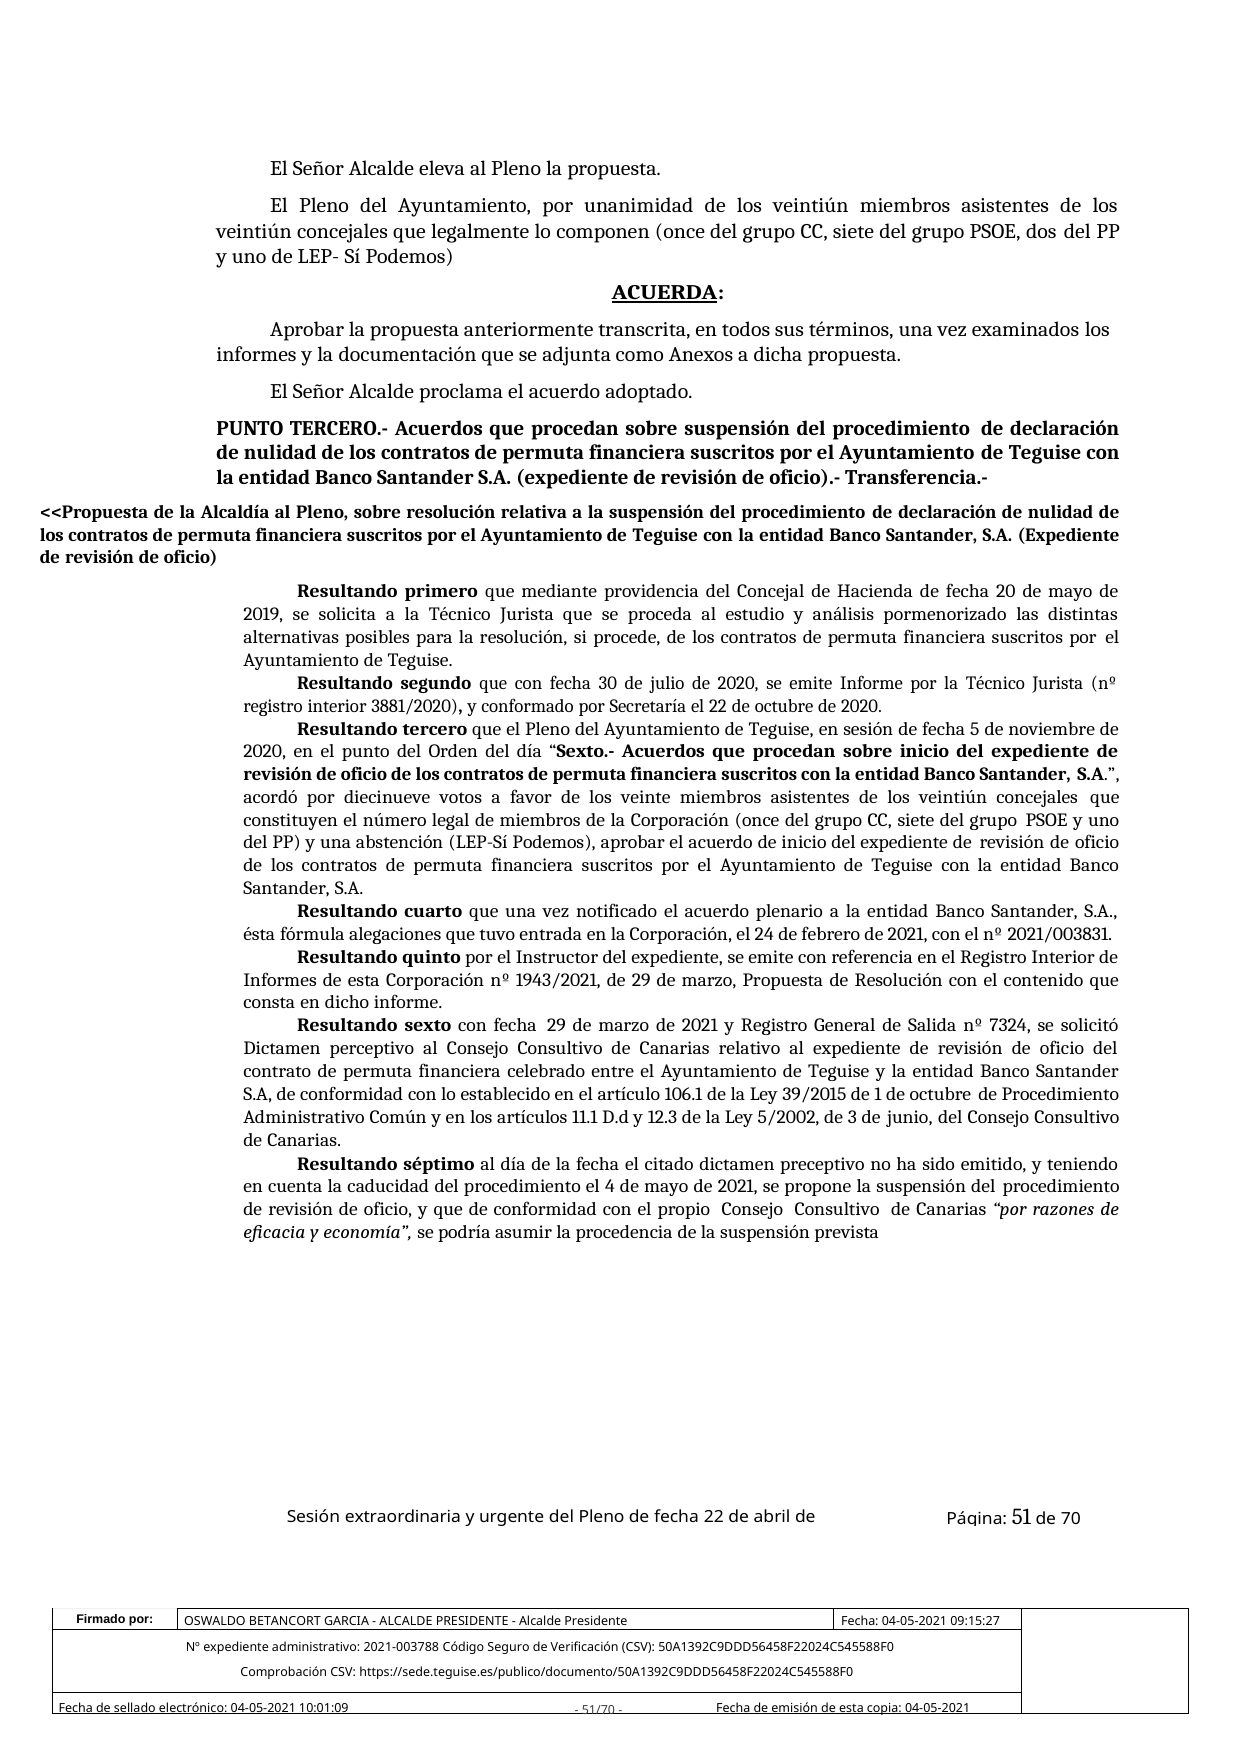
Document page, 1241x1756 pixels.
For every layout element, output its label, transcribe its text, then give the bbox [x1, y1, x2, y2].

text Resultando segundo que con fecha 30 de julio de 2020, se emite Informe por la Técnico Jurista (nº registro interior 3881/2020), y conformado por Secretaría el 22 de octubre de 2020. [243, 672, 1118, 717]
table_header [1022, 1609, 1188, 1713]
text Resultando cuarto que una vez notificado el acuerdo plenario a la entidad Banco Santander, S.A., ésta fórmula alegaciones que tuvo entrada en la Corporación, el 24 de febrero de 2021, con el nº 2021/003831. [243, 901, 1118, 945]
table_cell Nº expediente administrativo: 2021-003788 Código Seguro de Verificación (CSV): 50A1392C9DDD56458F22024C545588F0 Comprobación CSV: https://sede.teguise.es/publico/documento/50A1392C9DDD56458F22024C545588F0 [53, 1630, 1021, 1692]
text ACUERDA: [228, 281, 1107, 305]
text El Señor Alcalde eleva al Pleno la propuesta. [270, 157, 1201, 181]
subtitle PUNTO TERCERO.- Acuerdos que procedan sobre suspensión del procedimiento de declaración de nulidad de los contratos de permuta financiera suscritos por el Ayuntamiento de Teguise con la entidad Banco Santander S.A. (expediente de revisión de oficio).- Transferencia.- [216, 417, 1119, 489]
text Resultando sexto con fecha 29 de marzo de 2021 y Registro General de Salida nº 7324, se solicitó Dictamen perceptivo al Consejo Consultivo de Canarias relativo al expediente de revisión de oficio del contrato de permuta financiera celebrado entre el Ayuntamiento de Teguise y la entidad Banco Santander S.A, de conformidad con lo establecido en el artículo 106.1 de la Ley 39/2015 de 1 de octubre de Procedimiento Administrativo Común y en los artículos 11.1 D.d y 12.3 de la Ley 5/2002, de 3 de junio, del Consejo Consultivo de Canarias. [243, 1015, 1119, 1152]
text Resultando séptimo al día de la fecha el citado dictamen preceptivo no ha sido emitido, y teniendo en cuenta la caducidad del procedimiento el 4 de mayo de 2021, se propone la suspensión del procedimiento de revisión de oficio, y que de conformidad con el propio Consejo Consultivo de Canarias “por razones de eficacia y economía”, se podría asumir la procedencia de la suspensión prevista [243, 1153, 1119, 1243]
text El Pleno del Ayuntamiento, por unanimidad de los veintiún miembros asistentes de los veintiún concejales que legalmente lo componen (once del grupo CC, siete del grupo PSOE, dos del PP y uno de LEP- Sí Podemos) [216, 194, 1119, 269]
table_header Fecha: 04-05-2021 09:15:27 [834, 1609, 1021, 1629]
text El Señor Alcalde proclama el acuerdo adoptado. [270, 380, 1201, 404]
text Resultando quinto por el Instructor del expediente, se emite con referencia en el Registro Interior de Informes de esta Corporación nº 1943/2021, de 29 de marzo, Propuesta de Resolución con el contenido que consta en dicho informe. [243, 946, 1119, 1013]
table_header Firmado por: [53, 1609, 177, 1629]
text Aprobar la propuesta anteriormente transcrita, en todos sus términos, una vez examinados los informes y la documentación que se adjunta como Anexos a dicha propuesta. [216, 318, 1121, 367]
text Resultando tercero que el Pleno del Ayuntamiento de Teguise, en sesión de fecha 5 de noviembre de 2020, en el punto del Orden del día “Sexto.- Acuerdos que procedan sobre inicio del expediente de revisión de oficio de los contratos de permuta financiera suscritos con la entidad Banco Santander, S.A.”, acordó por diecinueve votos a favor de los veinte miembros asistentes de los veintiún concejales que constituyen el número legal de miembros de la Corporación (once del grupo CC, siete del grupo PSOE y uno del PP) y una abstención (LEP-Sí Podemos), aprobar el acuerdo de inicio del expediente de revisión de oficio de los contratos de permuta financiera suscritos por el Ayuntamiento de Teguise con la entidad Banco Santander, S.A. [243, 718, 1119, 899]
subtitle <<Propuesta de la Alcaldía al Pleno, sobre resolución relativa a la suspensión del procedimiento de declaración de nulidad de los contratos de permuta financiera suscritos por el Ayuntamiento de Teguise con la entidad Banco Santander, S.A. (Expediente de revisión de oficio) [39, 502, 1119, 568]
text Resultando primero que mediante providencia del Concejal de Hacienda de fecha 20 de mayo de 2019, se solicita a la Técnico Jurista que se proceda al estudio y análisis pormenorizado las distintas alternativas posibles para la resolución, si procede, de los contratos de permuta financiera suscritos por el Ayuntamiento de Teguise. [243, 580, 1119, 671]
table_header OSWALDO BETANCORT GARCIA - ALCALDE PRESIDENTE - Alcalde Presidente [178, 1609, 833, 1629]
table_cell Fecha de sellado electrónico: 04-05-2021 10:01:09 - 51/70 - Fecha de emisión de esta copia: 04-05-2021 10:01:25 [53, 1693, 1021, 1713]
